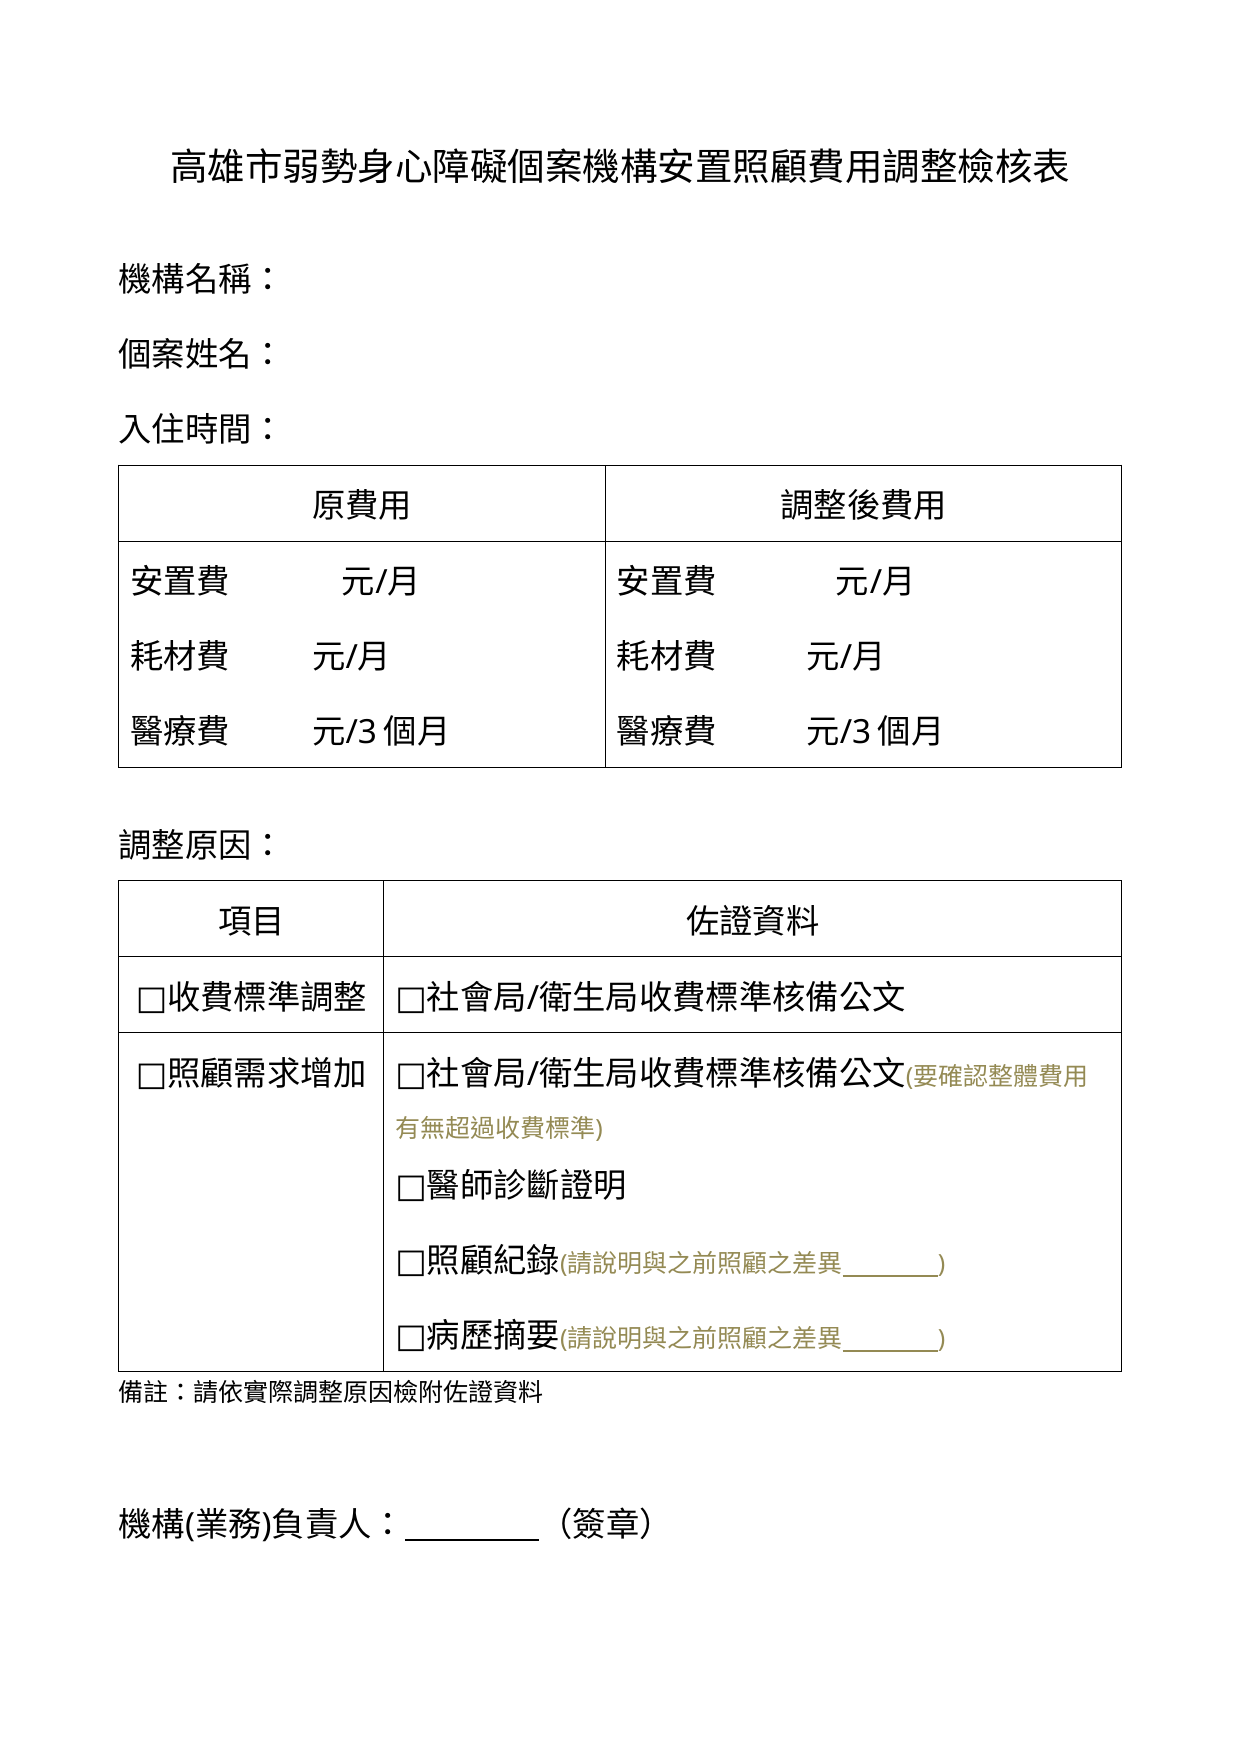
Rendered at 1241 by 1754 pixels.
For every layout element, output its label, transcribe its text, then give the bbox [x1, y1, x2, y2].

table_header 項目 [119, 881, 383, 956]
text 機構名稱： [118, 239, 1122, 314]
table_cell 安置費 元/月 耗材費 元/月 醫療費 元/3個月 [606, 542, 1121, 767]
table_cell □社會局/衛生局收費標準核備公文(要確認整體費用有無超過收費標準) □醫師診斷證明 □照顧紀錄(請說明與之前照顧之差異 ) □病歷摘要(請說明與之前照顧之差異 ) [384, 1033, 1121, 1371]
text 機構(業務)負責人： （簽章） [118, 1484, 1122, 1559]
table_header 佐證資料 [384, 881, 1121, 956]
text 入住時間： [118, 389, 1122, 464]
text 調整原因： [118, 805, 1122, 880]
table_cell □照顧需求增加 [119, 1033, 383, 1371]
table_cell □收費標準調整 [119, 957, 383, 1032]
table_header 調整後費用 [606, 466, 1121, 541]
table_cell □社會局/衛生局收費標準核備公文 [384, 957, 1121, 1032]
text 個案姓名： [118, 314, 1122, 389]
table_header 原費用 [119, 466, 605, 541]
text 備註：請依實際調整原因檢附佐證資料 [118, 1372, 1122, 1409]
table_cell 安置費 元/月 耗材費 元/月 醫療費 元/3個月 [119, 542, 605, 767]
text 高雄市弱勢身心障礙個案機構安置照顧費用調整檢核表 [118, 127, 1122, 202]
